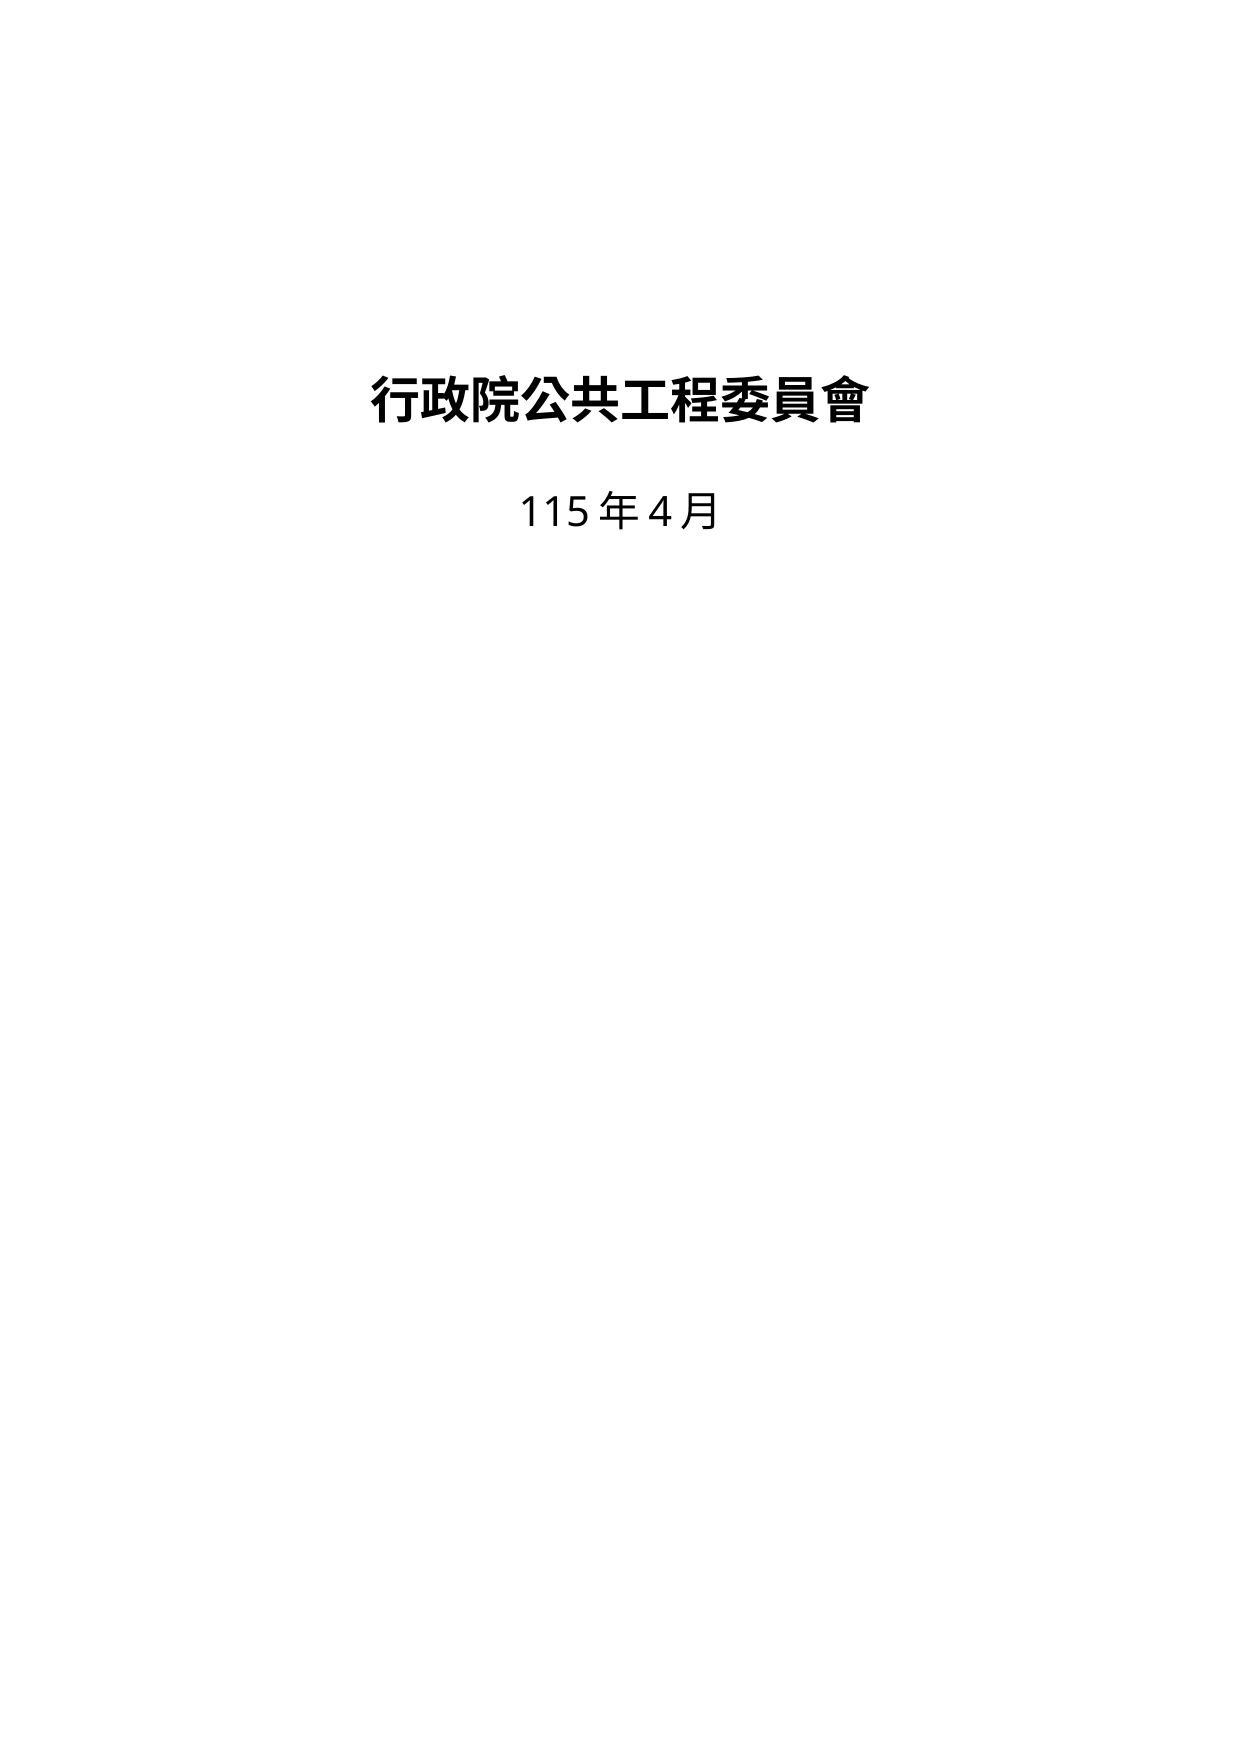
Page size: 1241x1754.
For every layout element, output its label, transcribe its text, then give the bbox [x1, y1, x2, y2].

text 115年4月 [148, 471, 1092, 546]
text 行政院公共工程委員會 [148, 359, 1092, 434]
